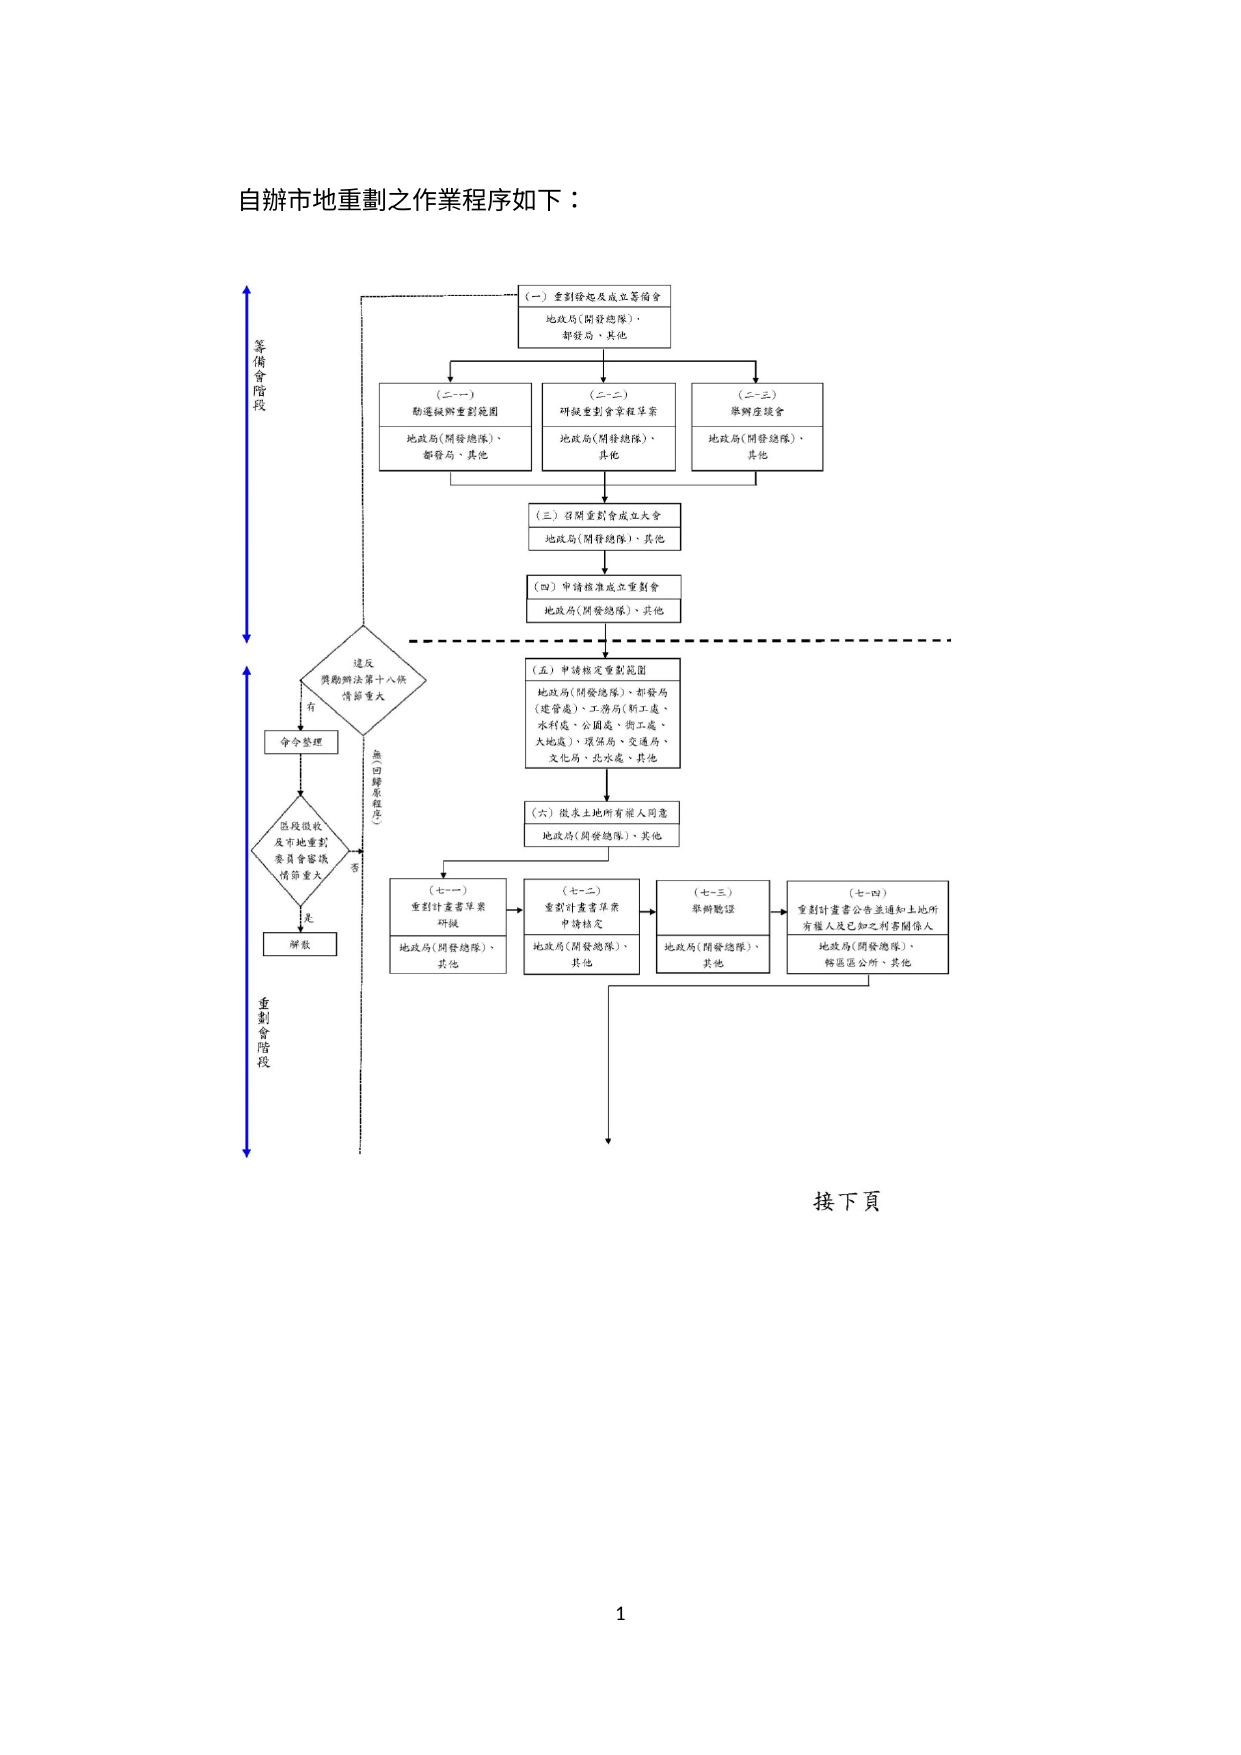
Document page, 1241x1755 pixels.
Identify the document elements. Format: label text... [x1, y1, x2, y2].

text 自辦市地重劃之作業程序如下： [237, 157, 1053, 219]
